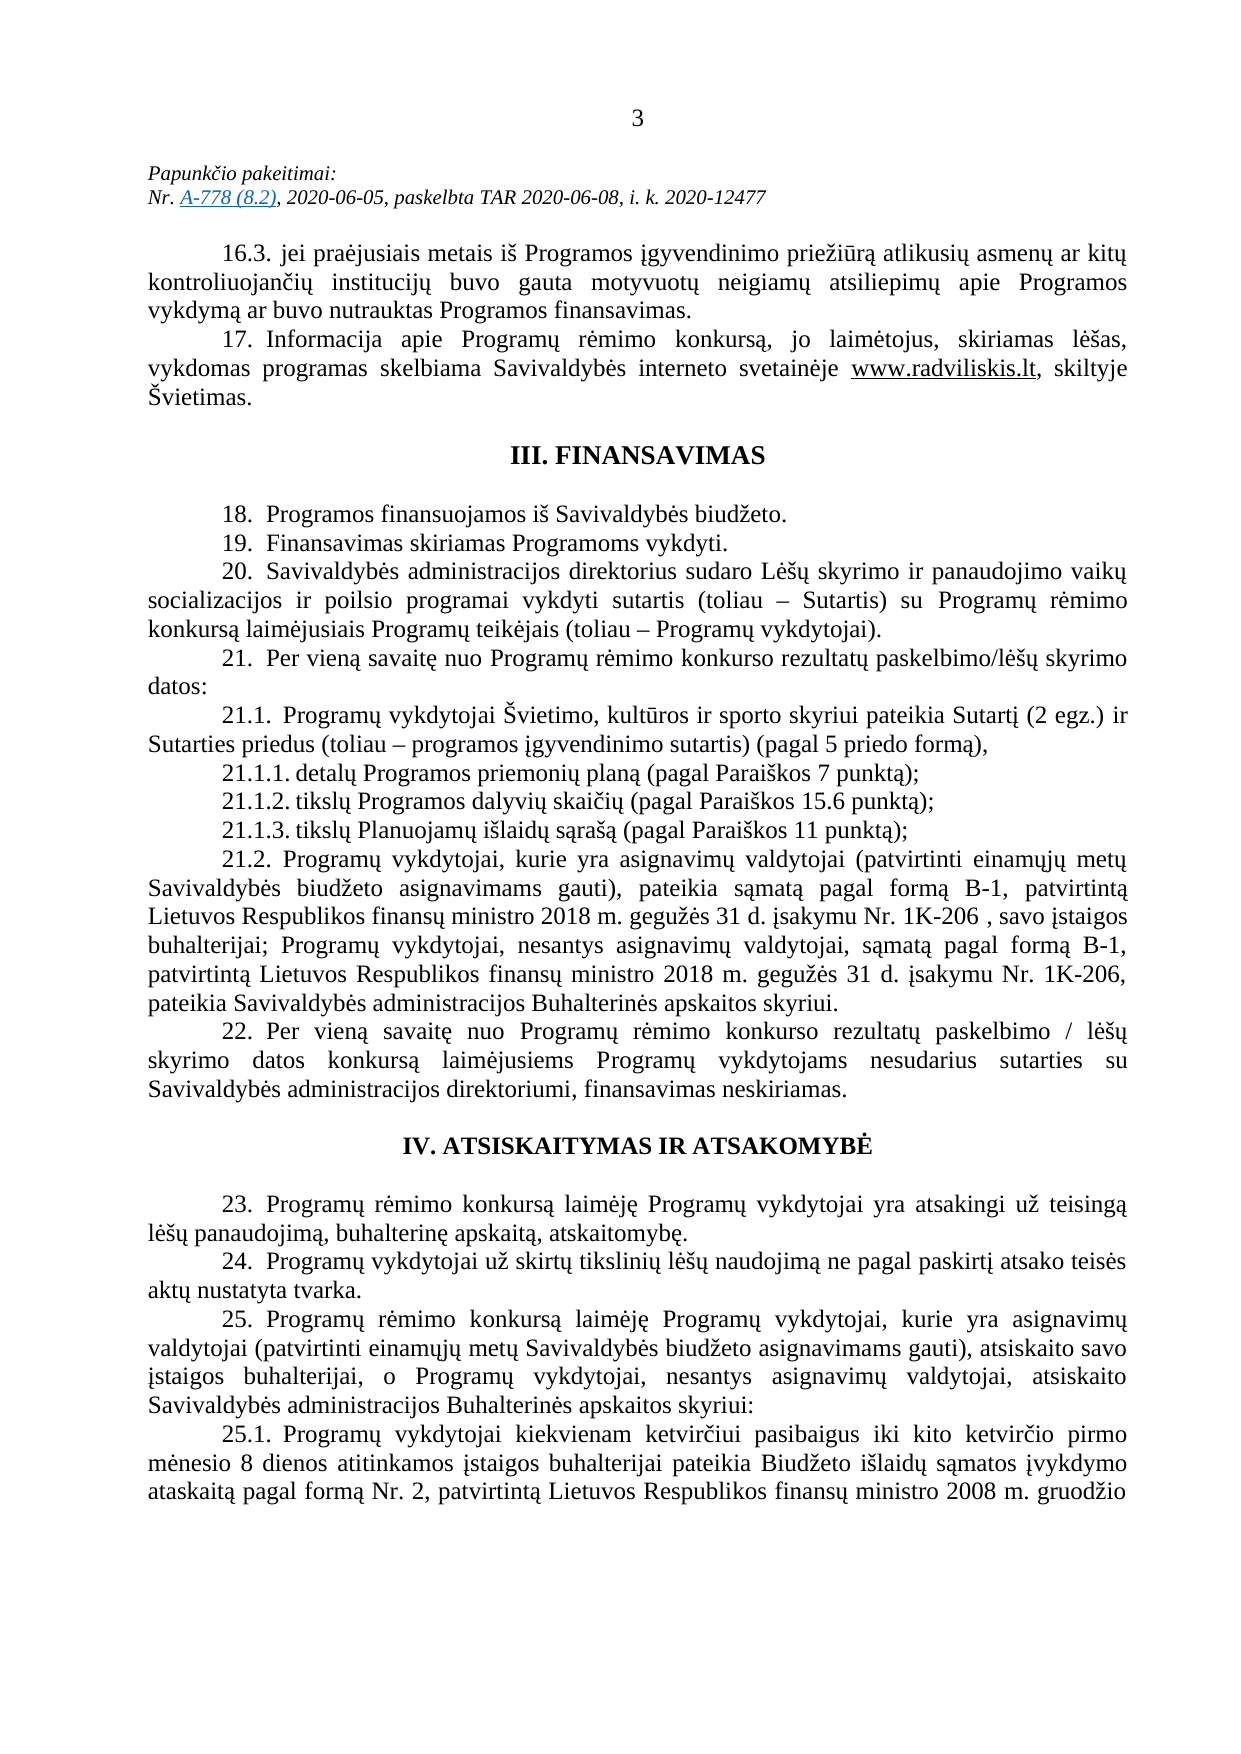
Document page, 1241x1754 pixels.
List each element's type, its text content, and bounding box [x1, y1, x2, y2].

text 21. Per vieną savaitę nuo Programų rėmimo konkurso rezultatų paskelbimo/lėšų skyrimo datos: [148, 643, 1128, 700]
text IV. ATSISKAITYMAS IR ATSAKOMYBĖ [148, 1131, 1128, 1160]
text 25.1. Programų vykdytojai kiekvienam ketvirčiui pasibaigus iki kito ketvirčio pirmo mėnesio 8 dienos atitinkamos įstaigos buhalterijai pateikia Biudžeto išlaidų sąmatos įvykdymo ataskaitą pagal formą Nr. 2, patvirtintą Lietuvos Respublikos finansų ministro 2008 m. gruodžio [148, 1419, 1128, 1505]
text 19. Finansavimas skiriamas Programoms vykdyti. [148, 528, 1128, 556]
text 23. Programų rėmimo konkursą laimėję Programų vykdytojai yra atsakingi už teisingą lėšų panaudojimą, buhalterinę apskaitą, atskaitomybę. [148, 1189, 1128, 1246]
text 21.1.2. tikslų Programos dalyvių skaičių (pagal Paraiškos 15.6 punktą); [148, 786, 1128, 815]
text Nr. A-778 (8.2), 2020-06-05, paskelbta TAR 2020-06-08, i. k. 2020-12477 [148, 185, 1128, 209]
text 17. Informacija apie Programų rėmimo konkursą, jo laimėtojus, skiriamas lėšas, vykdomas programas skelbiama Savivaldybės interneto svetainėje www.radviliskis.lt, skiltyje Švietimas. [148, 324, 1128, 410]
text Papunkčio pakeitimai: [148, 161, 1128, 185]
text 21.1.3. tikslų Planuojamų išlaidų sąrašą (pagal Paraiškos 11 punktą); [148, 815, 1128, 844]
text 20. Savivaldybės administracijos direktorius sudaro Lėšų skyrimo ir panaudojimo vaikų socializacijos ir poilsio programai vykdyti sutartis (toliau – Sutartis) su Programų rėmimo konkursą laimėjusiais Programų teikėjais (toliau – Programų vykdytojai). [148, 556, 1128, 643]
text 22. Per vieną savaitę nuo Programų rėmimo konkurso rezultatų paskelbimo / lėšų skyrimo datos konkursą laimėjusiems Programų vykdytojams nesudarius sutarties su Savivaldybės administracijos direktoriumi, finansavimas neskiriamas. [148, 1016, 1128, 1103]
text 16.3. jei praėjusiais metais iš Programos įgyvendinimo priežiūrą atlikusių asmenų ar kitų kontroliuojančių institucijų buvo gauta motyvuotų neigiamų atsiliepimų apie Programos vykdymą ar buvo nutrauktas Programos finansavimas. [148, 238, 1128, 324]
text 24. Programų vykdytojai už skirtų tikslinių lėšų naudojimą ne pagal paskirtį atsako teisės aktų nustatyta tvarka. [148, 1246, 1128, 1304]
text 21.2. Programų vykdytojai, kurie yra asignavimų valdytojai (patvirtinti einamųjų metų Savivaldybės biudžeto asignavimams gauti), pateikia sąmatą pagal formą B-1, patvirtintą Lietuvos Respublikos finansų ministro 2018 m. gegužės 31 d. įsakymu Nr. 1K-206 , savo įstaigos buhalterijai; Programų vykdytojai, nesantys asignavimų valdytojai, sąmatą pagal formą B-1, patvirtintą Lietuvos Respublikos finansų ministro 2018 m. gegužės 31 d. įsakymu Nr. 1K-206, pateikia Savivaldybės administracijos Buhalterinės apskaitos skyriui. [148, 844, 1128, 1016]
text 21.1. Programų vykdytojai Švietimo, kultūros ir sporto skyriui pateikia Sutartį (2 egz.) ir Sutarties priedus (toliau – programos įgyvendinimo sutartis) (pagal 5 priedo formą), [148, 700, 1128, 758]
text 18. Programos finansuojamos iš Savivaldybės biudžeto. [148, 499, 1128, 528]
text 21.1.1. detalų Programos priemonių planą (pagal Paraiškos 7 punktą); [148, 758, 1128, 786]
text 25. Programų rėmimo konkursą laimėję Programų vykdytojai, kurie yra asignavimų valdytojai (patvirtinti einamųjų metų Savivaldybės biudžeto asignavimams gauti), atsiskaito savo įstaigos buhalterijai, o Programų vykdytojai, nesantys asignavimų valdytojai, atsiskaito Savivaldybės administracijos Buhalterinės apskaitos skyriui: [148, 1304, 1128, 1419]
text III. FINANSAVIMAS [148, 439, 1128, 470]
